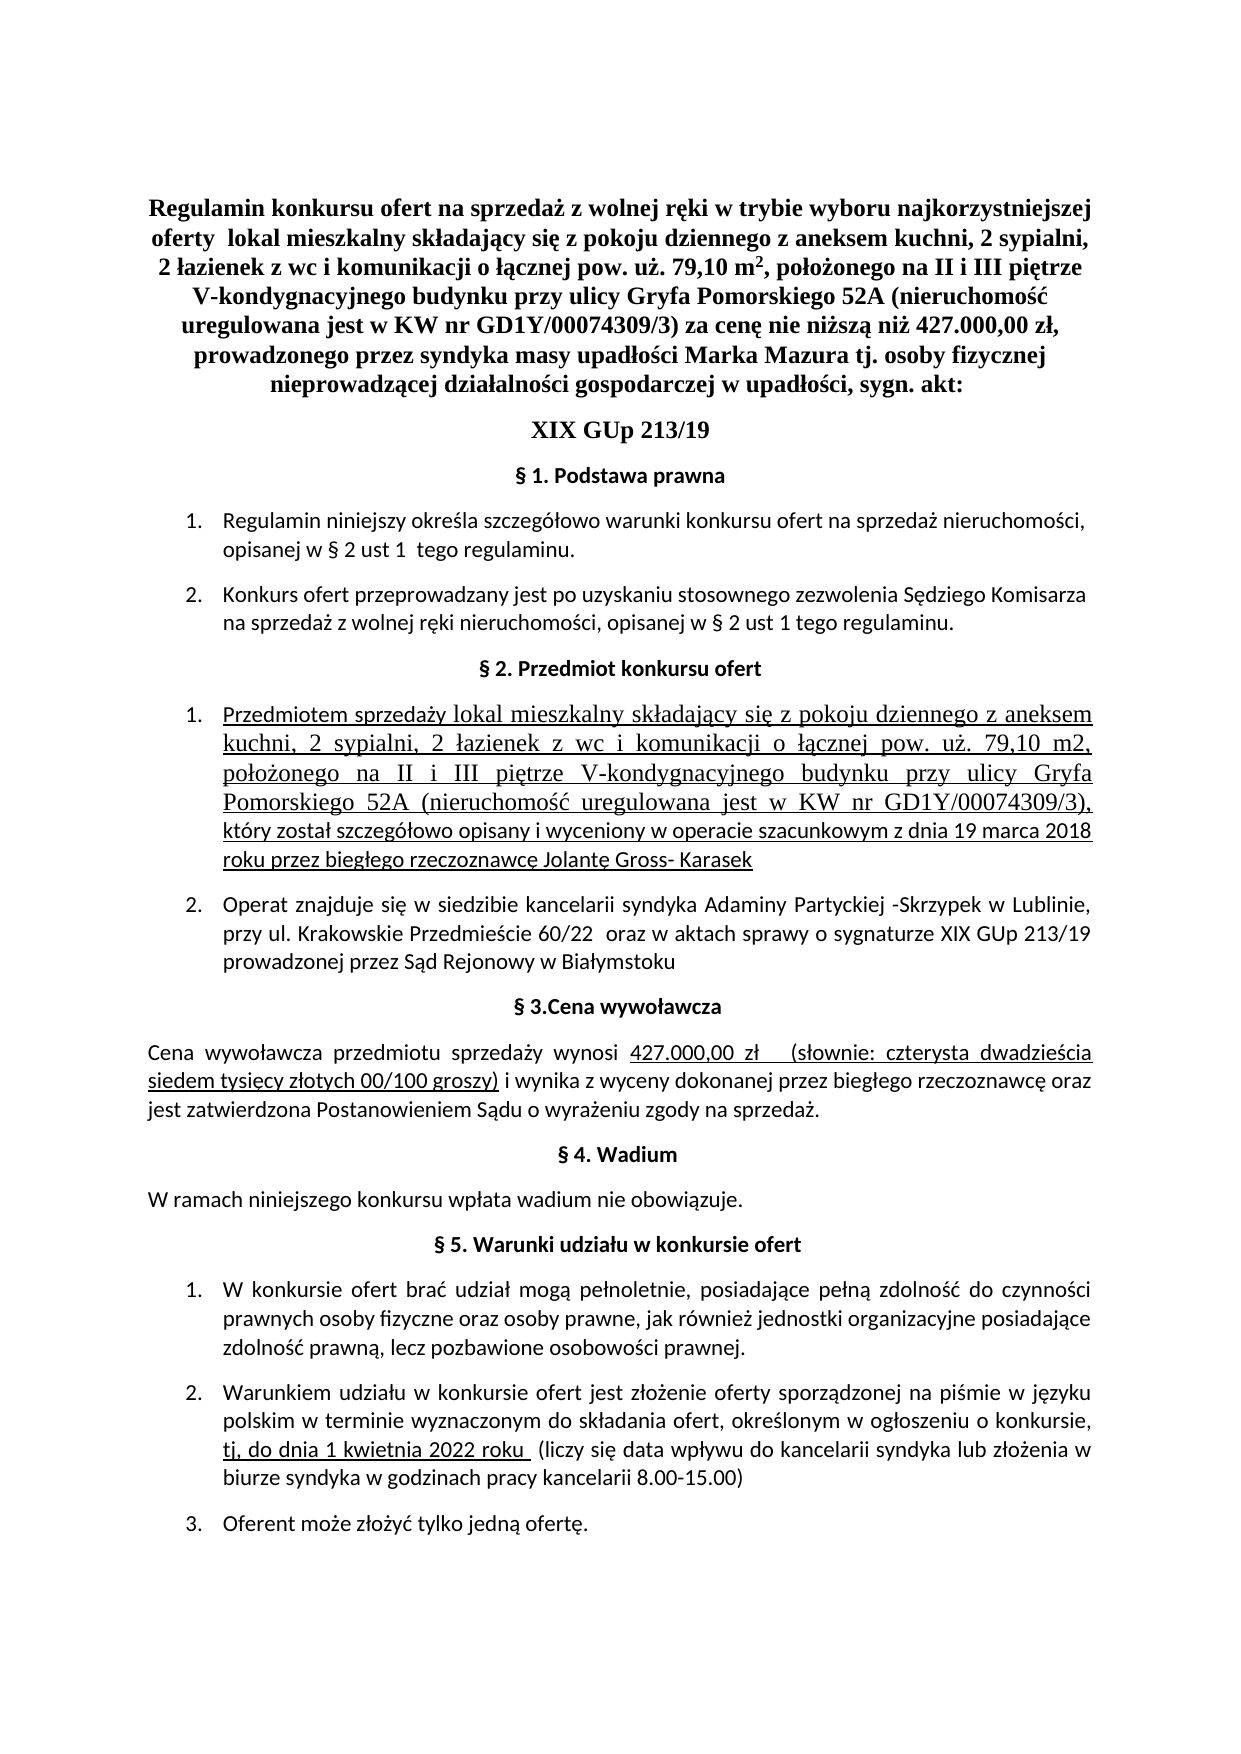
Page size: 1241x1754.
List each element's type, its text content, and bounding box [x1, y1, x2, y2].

list Przedmiotem sprzedaży lokal mieszkalny składający się z pokoju dziennego z aneksem kuchni, 2 sypialni, 2 łazienek z wc i komunikacji o łącznej pow. uż. 79,10 m2, położonego na II i III piętrze V-kondygnacyjnego budynku przy ulicy Gryfa Pomorskiego 52A (nieruchomość uregulowana jest w KW nr GD1Y/00074309/3), który został szczegółowo opisany i wyceniony w operacie szacunkowym z dnia 19 marca 2018 roku przez biegłego rzeczoznawcę Jolantę Gross- Karasek [185, 699, 1093, 873]
list Konkurs ofert przeprowadzany jest po uzyskaniu stosownego zezwolenia Sędziego Komisarza na sprzedaż z wolnej ręki nieruchomości, opisanej w § 2 ust 1 tego regulaminu. [185, 580, 1093, 637]
list Operat znajduje się w siedzibie kancelarii syndyka Adaminy Partyckiej -Skrzypek w Lublinie, przy ul. Krakowskie Przedmieście 60/22 oraz w aktach sprawy o sygnaturze XIX GUp 213/19 prowadzonej przez Sąd Rejonowy w Białymstoku [185, 890, 1093, 975]
text § 1. Podstawa prawna [148, 461, 1093, 489]
text § 2. Przedmiot konkursu ofert [148, 654, 1093, 682]
text Cena wywoławcza przedmiotu sprzedaży wynosi 427.000,00 zł (słownie: czterysta dwadzieścia siedem tysięcy złotych 00/100 groszy) i wynika z wyceny dokonanej przez biegłego rzeczoznawcę oraz jest zatwierdzona Postanowieniem Sądu o wyrażeniu zgody na sprzedaż. [148, 1038, 1093, 1123]
text § 5. Warunki udziału w konkursie ofert [148, 1230, 1093, 1258]
list Regulamin niniejszy określa szczegółowo warunki konkursu ofert na sprzedaż nieruchomości, opisanej w § 2 ust 1 tego regulaminu. [185, 506, 1093, 563]
list W konkursie ofert brać udział mogą pełnoletnie, posiadające pełną zdolność do czynności prawnych osoby fizyczne oraz osoby prawne, jak również jednostki organizacyjne posiadające zdolność prawną, lecz pozbawione osobowości prawnej. [185, 1276, 1093, 1361]
text XIX GUp 213/19 [148, 415, 1093, 444]
list Oferent może złożyć tylko jedną ofertę. [185, 1509, 1093, 1537]
list Warunkiem udziału w konkursie ofert jest złożenie oferty sporządzonej na piśmie w języku polskim w terminie wyznaczonym do składania ofert, określonym w ogłoszeniu o konkursie, tj, do dnia 1 kwietnia 2022 roku (liczy się data wpływu do kancelarii syndyka lub złożenia w biurze syndyka w godzinach pracy kancelarii 8.00-15.00) [185, 1378, 1093, 1491]
text § 4. Wadium [148, 1140, 1093, 1168]
text W ramach niniejszego konkursu wpłata wadium nie obowiązuje. [148, 1185, 1093, 1213]
text Regulamin konkursu ofert na sprzedaż z wolnej ręki w trybie wyboru najkorzystniejszej oferty lokal mieszkalny składający się z pokoju dziennego z aneksem kuchni, 2 sypialni, 2 łazienek z wc i komunikacji o łącznej pow. uż. 79,10 m2, położonego na II i III piętrze V-kondygnacyjnego budynku przy ulicy Gryfa Pomorskiego 52A (nieruchomość uregulowana jest w KW nr GD1Y/00074309/3) za cenę nie niższą niż 427.000,00 zł, prowadzonego przez syndyka masy upadłości Marka Mazura tj. osoby fizycznej nieprowadzącej działalności gospodarczej w upadłości, sygn. akt: [148, 193, 1093, 398]
text § 3.Cena wywoławcza [148, 992, 1093, 1020]
